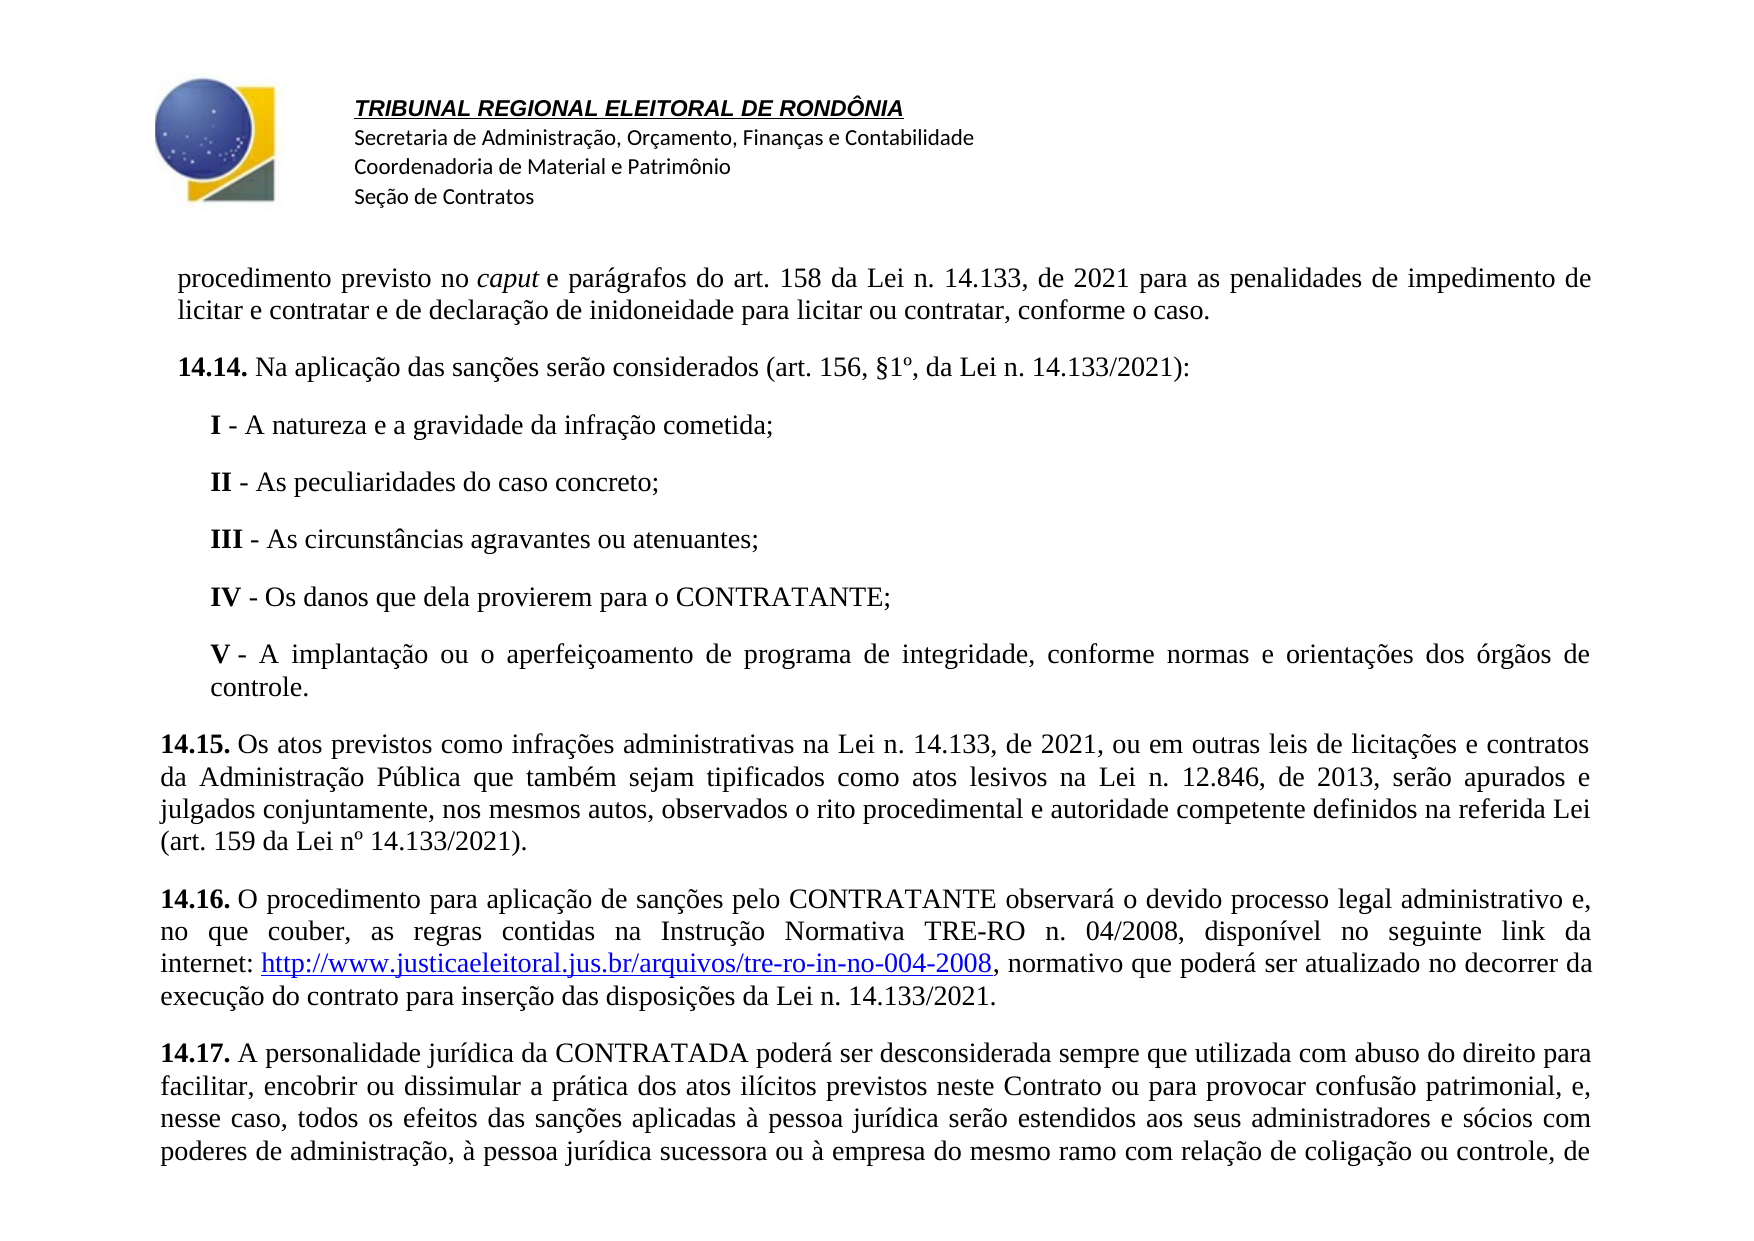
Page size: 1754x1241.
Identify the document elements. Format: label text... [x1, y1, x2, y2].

text IV - Os danos que dela provierem para o CONTRATANTE; [210, 580, 1594, 612]
text 14.14. Na aplicação das sanções serão considerados (art. 156, §1º, da Lei n. 14.133/2021): [177, 350, 1594, 383]
text I - A natureza e a gravidade da infração cometida; [210, 408, 1594, 440]
text II - As peculiaridades do caso concreto; [210, 465, 1594, 498]
text procedimento previsto no caput e parágrafos do art. 158 da Lei n. 14.133, de 2021 para as penalidades de impedimento de licitar e contratar e de declaração de inidoneidade para licitar ou contratar, conforme o caso. [177, 261, 1594, 325]
text V - A implantação ou o aperfeiçoamento de programa de integridade, conforme normas e orientações dos órgãos de controle. [210, 637, 1594, 702]
text III - As circunstâncias agravantes ou atenuantes; [210, 523, 1594, 555]
text 14.15. Os atos previstos como infrações administrativas na Lei n. 14.133, de 2021, ou em outras leis de licitações e contratos da Administração Pública que também sejam tipificados como atos lesivos na Lei n. 12.846, de 2013, serão apurados e julgados conjuntamente, nos mesmos autos, observados o rito procedimental e autoridade competente definidos na referida Lei (art. 159 da Lei nº 14.133/2021). [160, 727, 1594, 857]
text 14.16. O procedimento para aplicação de sanções pelo CONTRATANTE observará o devido processo legal administrativo e, no que couber, as regras contidas na Instrução Normativa TRE-RO n. 04/2008, disponível no seguinte link da internet: http://www.justicaeleitoral.jus.br/arquivos/tre-ro-in-no-004-2008, normativo que poderá ser atualizado no decorrer da execução do contrato para inserção das disposições da Lei n. 14.133/2021. [160, 882, 1594, 1011]
text 14.17. A personalidade jurídica da CONTRATADA poderá ser desconsiderada sempre que utilizada com abuso do direito para facilitar, encobrir ou dissimular a prática dos atos ilícitos previstos neste Contrato ou para provocar confusão patrimonial, e, nesse caso, todos os efeitos das sanções aplicadas à pessoa jurídica serão estendidos aos seus administradores e sócios com poderes de administração, à pessoa jurídica sucessora ou à empresa do mesmo ramo com relação de coligação ou controle, de [160, 1036, 1594, 1166]
